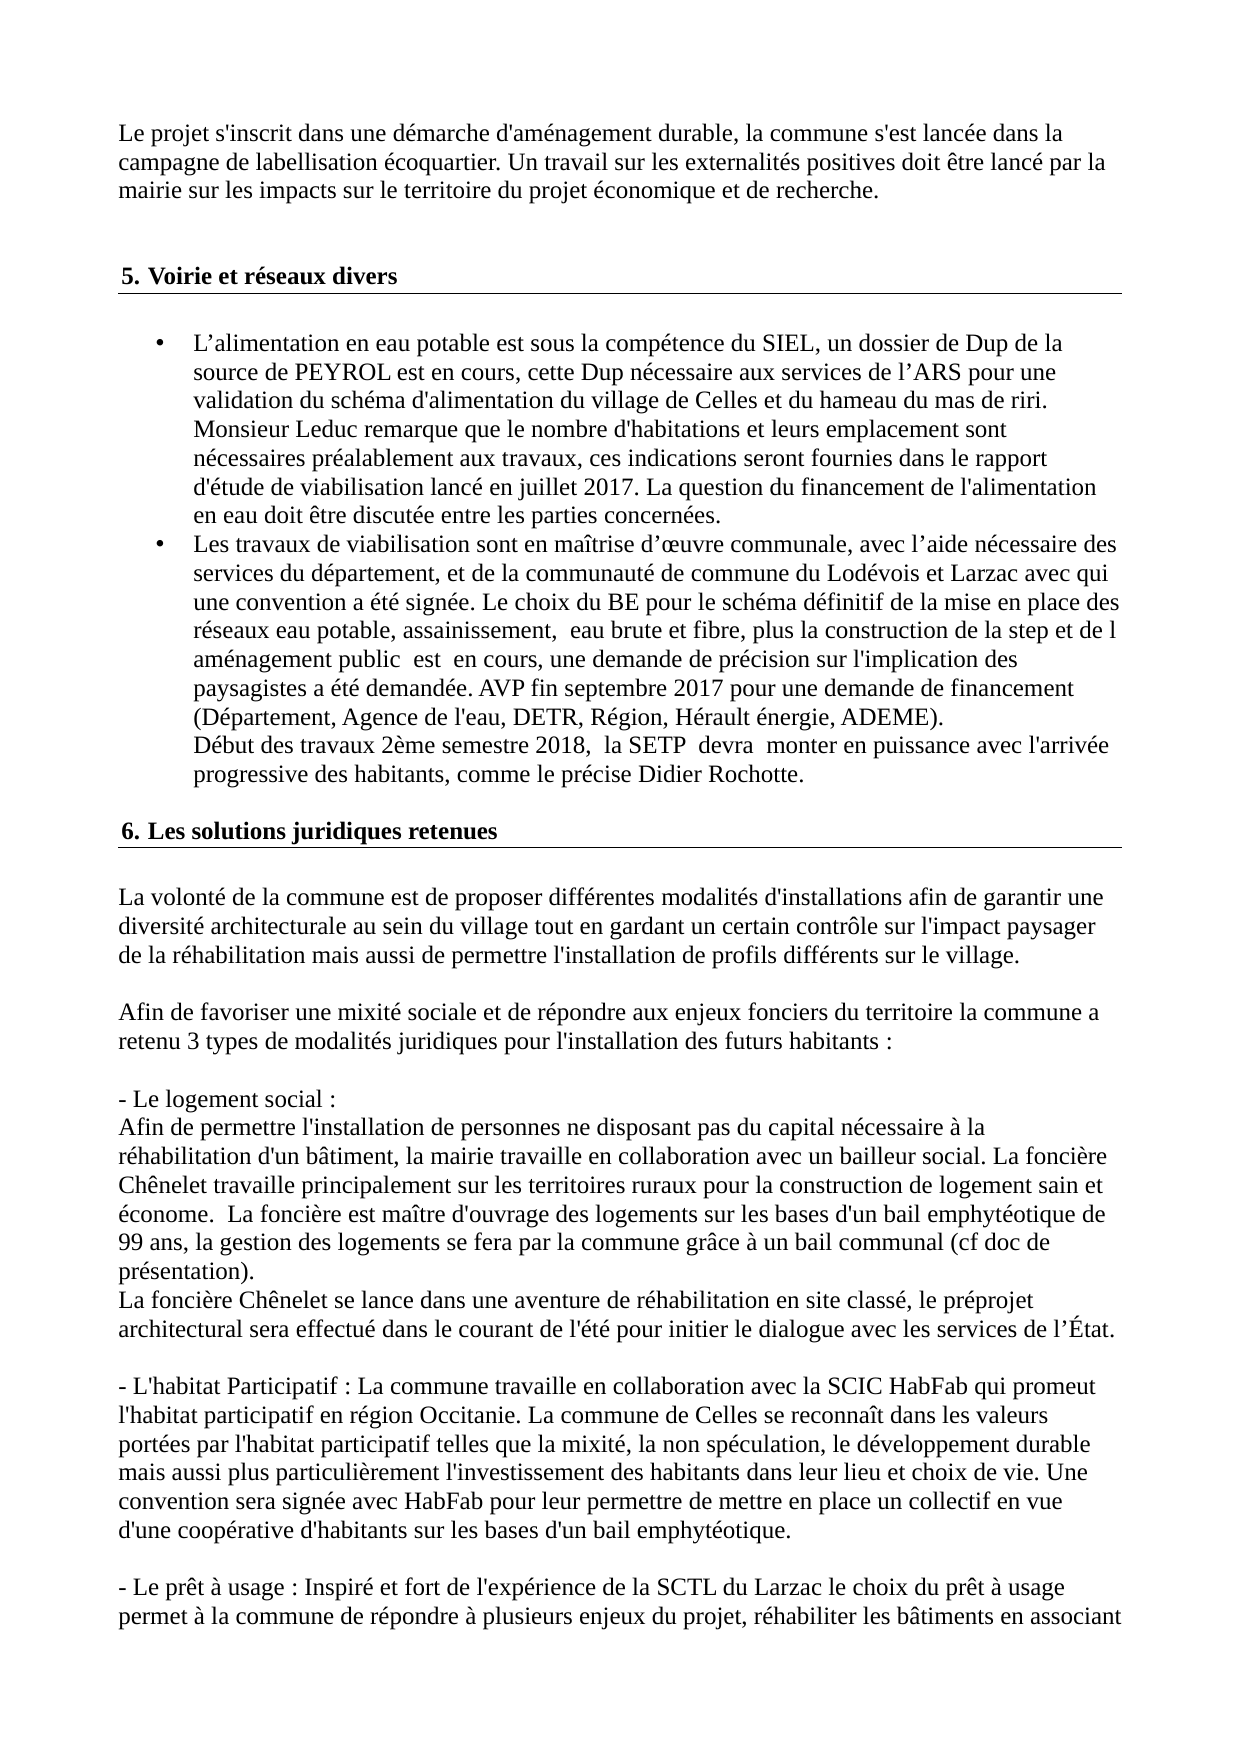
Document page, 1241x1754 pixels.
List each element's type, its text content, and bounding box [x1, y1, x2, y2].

list L’alimentation en eau potable est sous la compétence du SIEL, un dossier de Dup de la source de PEYROL est en cours, cette Dup nécessaire aux services de l’ARS pour une validation du schéma d'alimentation du village de Celles et du hameau du mas de riri. Monsieur Leduc remarque que le nombre d'habitations et leurs emplacement sont nécessaires préalablement aux travaux, ces indications seront fournies dans le rapport d'étude de viabilisation lancé en juillet 2017. La question du financement de l'alimentation en eau doit être discutée entre les parties concernées. [156, 328, 1122, 529]
text Afin de favoriser une mixité sociale et de répondre aux enjeux fonciers du territoire la commune a retenu 3 types de modalités juridiques pour l'installation des futurs habitants : [118, 997, 1122, 1055]
subtitle Voirie et réseaux divers [118, 258, 1122, 293]
text - Le prêt à usage : Inspiré et fort de l'expérience de la SCTL du Larzac le choix du prêt à usage permet à la commune de répondre à plusieurs enjeux du projet, réhabiliter les bâtiments en associant [118, 1572, 1122, 1630]
subtitle Les solutions juridiques retenues [118, 813, 1122, 847]
text La volonté de la commune est de proposer différentes modalités d'installations afin de garantir une diversité architecturale au sein du village tout en gardant un certain contrôle sur l'impact paysager de la réhabilitation mais aussi de permettre l'installation de profils différents sur le village. [118, 882, 1122, 969]
text - L'habitat Participatif : La commune travaille en collaboration avec la SCIC HabFab qui promeut l'habitat participatif en région Occitanie. La commune de Celles se reconnaît dans les valeurs portées par l'habitat participatif telles que la mixité, la non spéculation, le développement durable mais aussi plus particulièrement l'investissement des habitants dans leur lieu et choix de vie. Une convention sera signée avec HabFab pour leur permettre de mettre en place un collectif en vue d'une coopérative d'habitants sur les bases d'un bail emphytéotique. [118, 1371, 1122, 1544]
list Les travaux de viabilisation sont en maîtrise d’œuvre communale, avec l’aide nécessaire des services du département, et de la communauté de commune du Lodévois et Larzac avec qui une convention a été signée. Le choix du BE pour le schéma définitif de la mise en place des réseaux eau potable, assainissement, eau brute et fibre, plus la construction de la step et de l aménagement public est en cours, une demande de précision sur l'implication des paysagistes a été demandée. AVP fin septembre 2017 pour une demande de financement (Département, Agence de l'eau, DETR, Région, Hérault énergie, ADEME). Début des travaux 2ème semestre 2018, la SETP devra monter en puissance avec l'arrivée progressive des habitants, comme le précise Didier Rochotte. [156, 529, 1122, 788]
text - Le logement social : Afin de permettre l'installation de personnes ne disposant pas du capital nécessaire à la réhabilitation d'un bâtiment, la mairie travaille en collaboration avec un bailleur social. La foncière Chênelet travaille principalement sur les territoires ruraux pour la construction de logement sain et économe. La foncière est maître d'ouvrage des logements sur les bases d'un bail emphytéotique de 99 ans, la gestion des logements se fera par la commune grâce à un bail communal (cf doc de présentation). La foncière Chênelet se lance dans une aventure de réhabilitation en site classé, le préprojet architectural sera effectué dans le courant de l'été pour initier le dialogue avec les services de l’État. [118, 1084, 1122, 1342]
text Le projet s'inscrit dans une démarche d'aménagement durable, la commune s'est lancée dans la campagne de labellisation écoquartier. Un travail sur les externalités positives doit être lancé par la mairie sur les impacts sur le territoire du projet économique et de recherche. [118, 118, 1122, 204]
